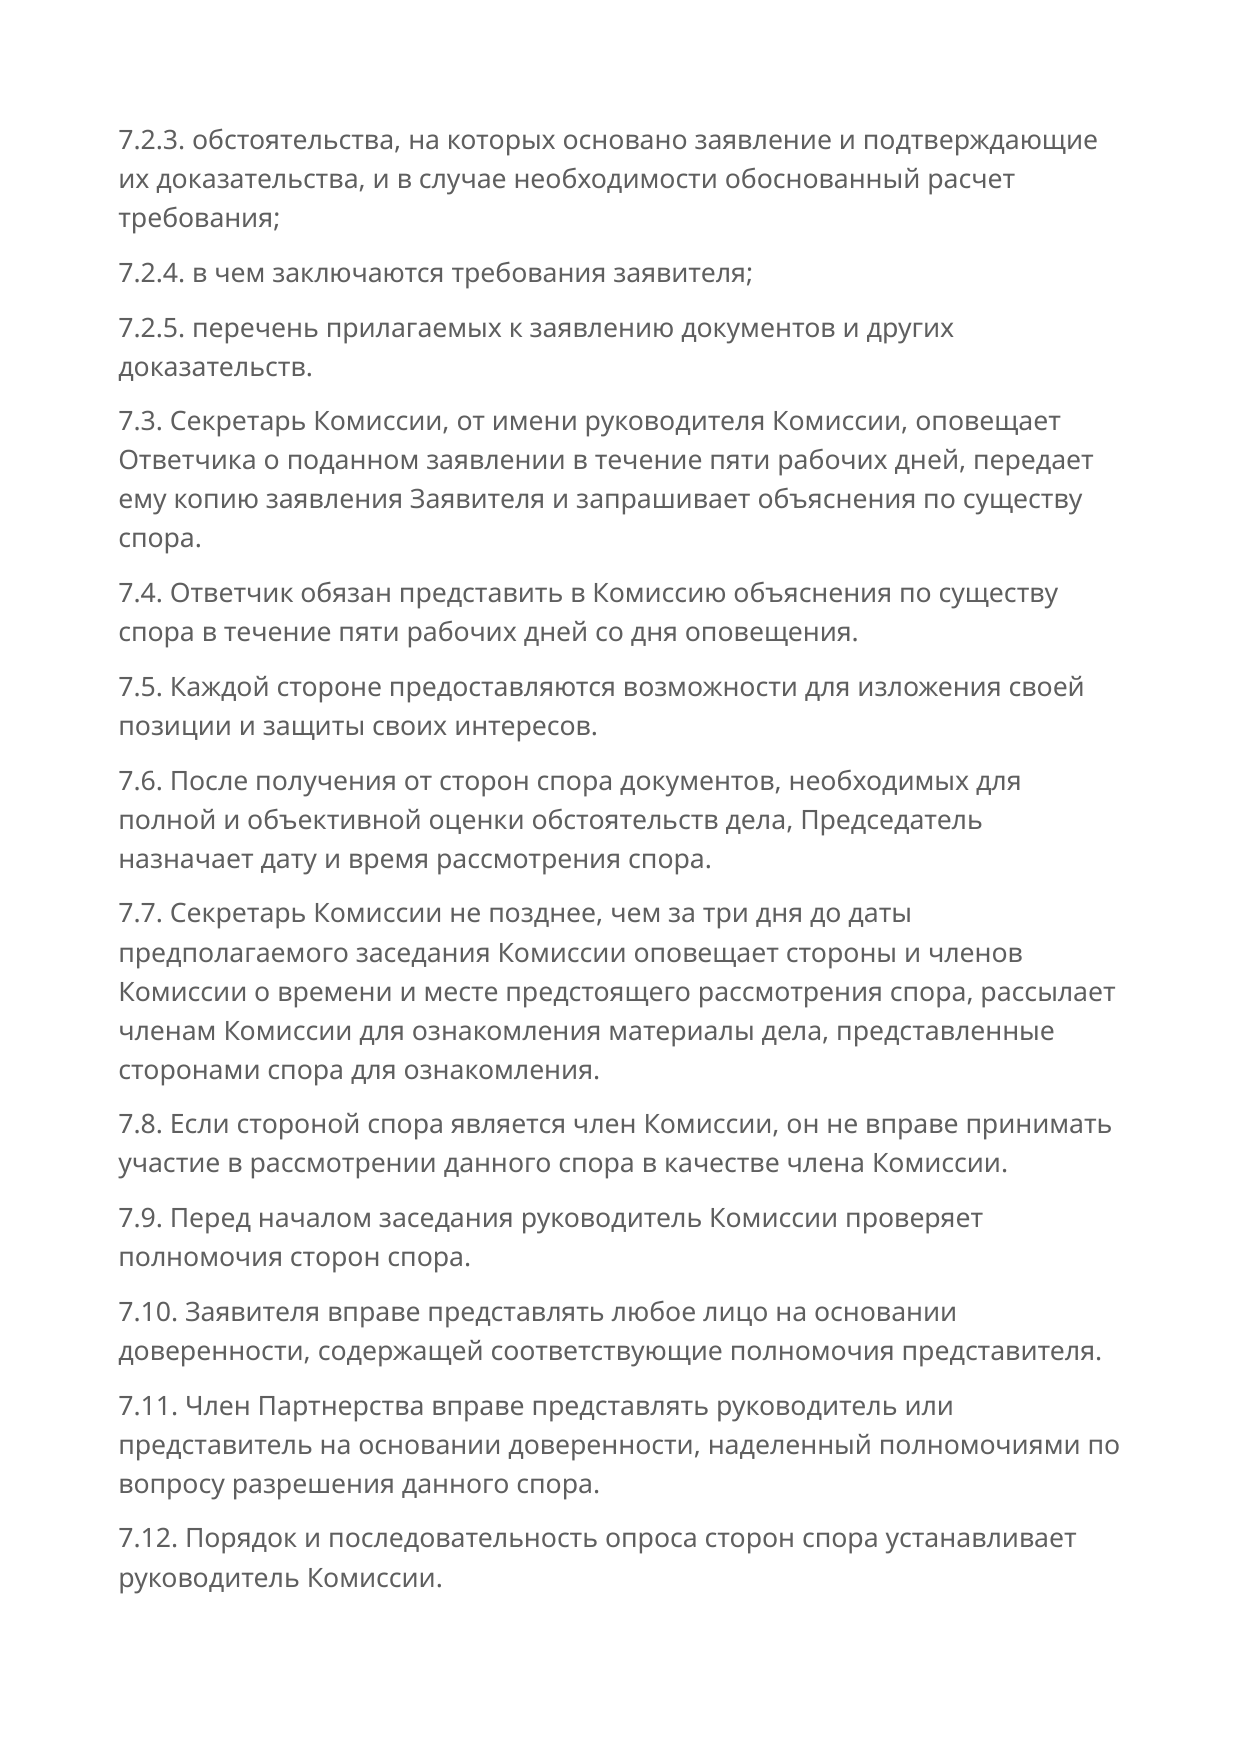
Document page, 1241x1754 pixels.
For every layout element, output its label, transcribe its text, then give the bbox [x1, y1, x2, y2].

text 7.4. Ответчик обязан представить в Комиссию объяснения по существу спора в течение пяти рабочих дней со дня оповещения. [118, 571, 1122, 649]
text 7.10. Заявителя вправе представлять любое лицо на основании доверенности, содержащей соответствующие полномочия представителя. [118, 1290, 1122, 1368]
text 7.12. Порядок и последовательность опроса сторон спора устанавливает руководитель Комиссии. [118, 1517, 1122, 1595]
text 7.9. Перед началом заседания руководитель Комиссии проверяет полномочия сторон спора. [118, 1196, 1122, 1274]
text 7.2.5. перечень прилагаемых к заявлению документов и других доказательств. [118, 306, 1122, 384]
text 7.8. Если стороной спора является член Комиссии, он не вправе принимать участие в рассмотрении данного спора в качестве члена Комиссии. [118, 1102, 1122, 1181]
text 7.11. Член Партнерства вправе представлять руководитель или представитель на основании доверенности, наделенный полномочиями по вопросу разрешения данного спора. [118, 1384, 1122, 1501]
text 7.5. Каждой стороне предоставляются возможности для изложения своей позиции и защиты своих интересов. [118, 665, 1122, 743]
text 7.7. Секретарь Комиссии не позднее, чем за три дня до даты предполагаемого заседания Комиссии оповещает стороны и членов Комиссии о времени и месте предстоящего рассмотрения спора, рассылает членам Комиссии для ознакомления материалы дела, представленные сторонами спора для ознакомления. [118, 892, 1122, 1087]
text 7.6. После получения от сторон спора документов, необходимых для полной и объективной оценки обстоятельств дела, Председатель назначает дату и время рассмотрения спора. [118, 759, 1122, 876]
text 7.3. Секретарь Комиссии, от имени руководителя Комиссии, оповещает Ответчика о поданном заявлении в течение пяти рабочих дней, передает ему копию заявления Заявителя и запрашивает объяснения по существу спора. [118, 399, 1122, 556]
text 7.2.4. в чем заключаются требования заявителя; [118, 251, 1122, 290]
text 7.2.3. обстоятельства, на которых основано заявление и подтверждающие их доказательства, и в случае необходимости обоснованный расчет требования; [118, 118, 1122, 235]
